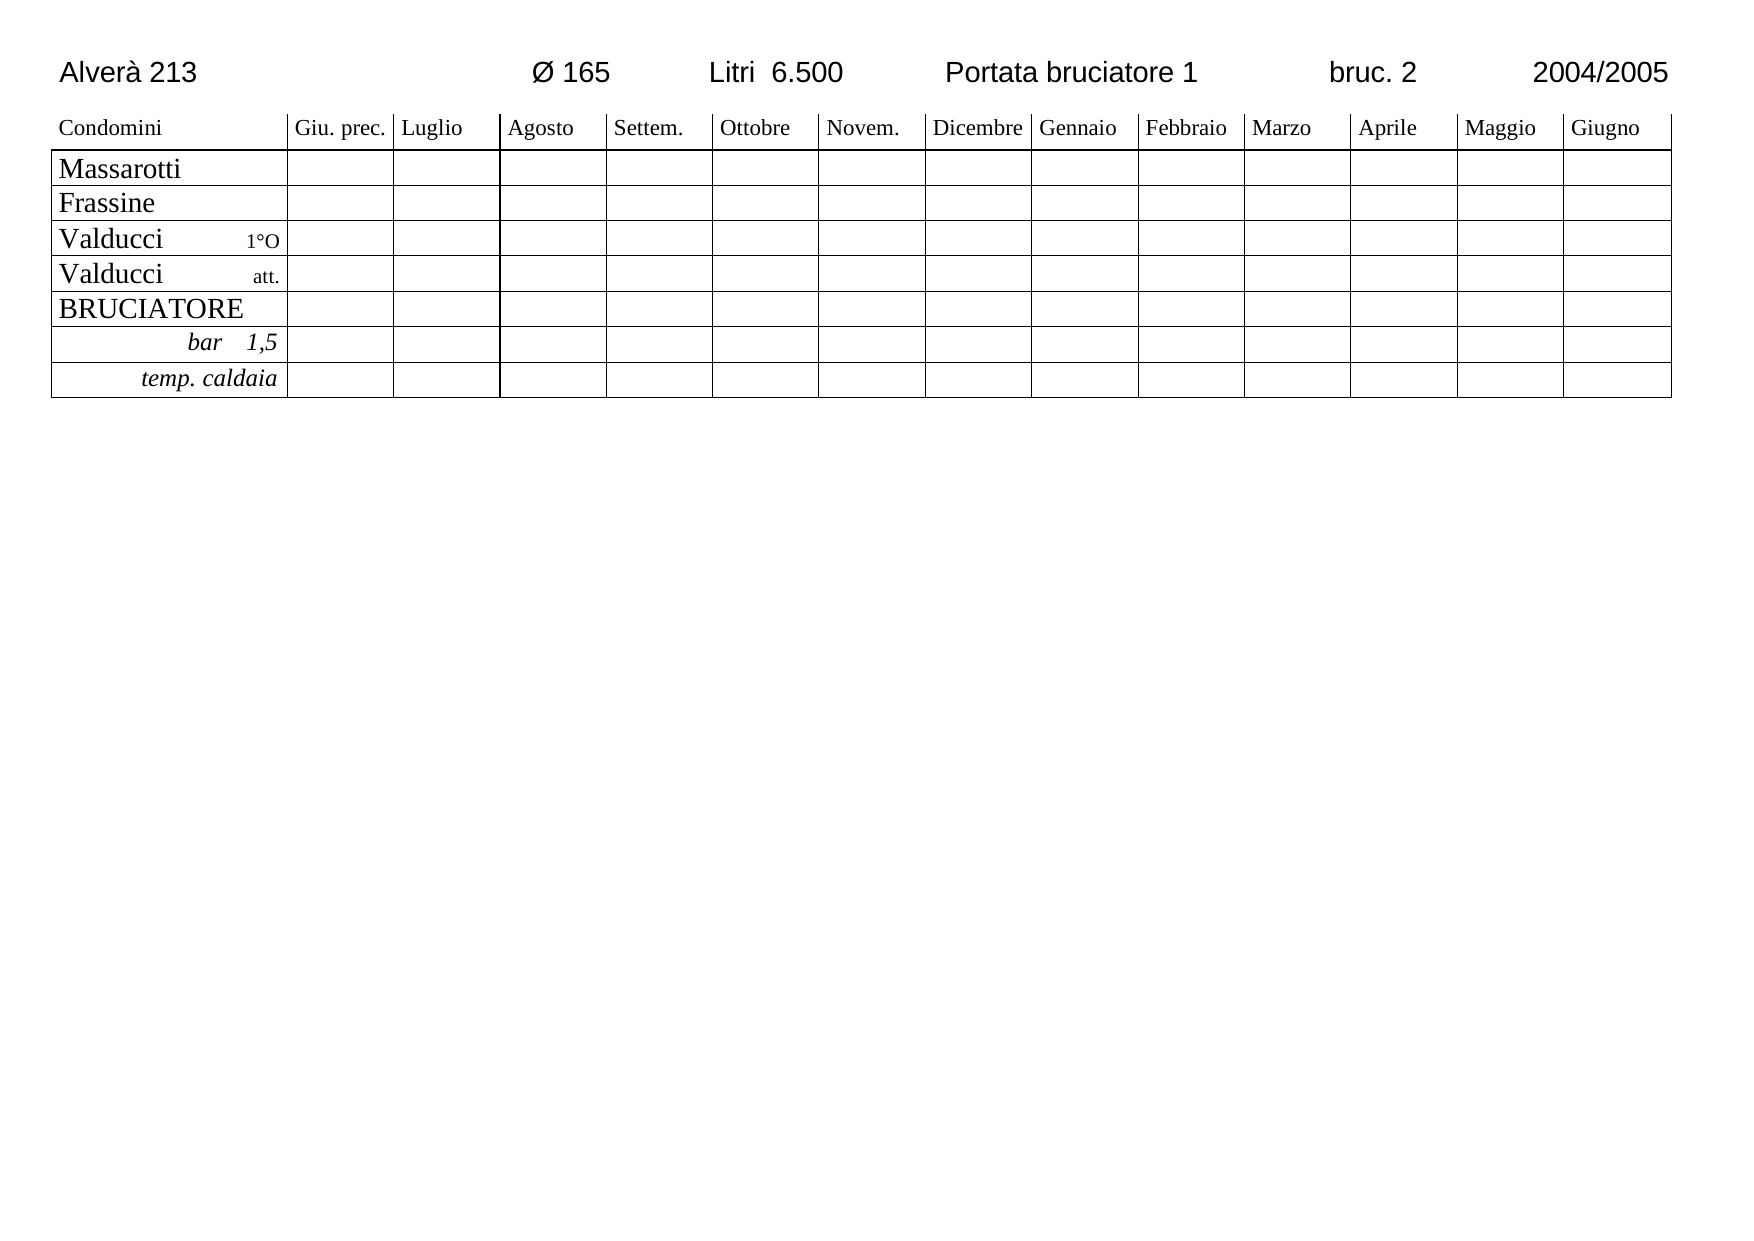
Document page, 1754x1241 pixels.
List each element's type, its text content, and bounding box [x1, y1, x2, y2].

table_cell [926, 186, 1031, 220]
table_cell [501, 221, 606, 255]
table_cell [1245, 186, 1350, 220]
table_cell [1564, 221, 1671, 255]
table_cell [819, 327, 925, 362]
table_cell BRUCIATORE [52, 292, 287, 326]
table_header Novem. [819, 114, 925, 149]
table_cell [607, 327, 712, 362]
table_cell [394, 363, 499, 397]
table_cell [607, 256, 712, 291]
table_cell [1351, 327, 1457, 362]
table_cell [1458, 256, 1563, 291]
table_cell [713, 151, 818, 184]
table_cell [288, 292, 393, 326]
table_cell [1032, 186, 1138, 220]
table_cell Frassine [52, 186, 287, 220]
table_header Marzo [1245, 114, 1350, 149]
table_header Ottobre [713, 114, 818, 149]
table_cell [713, 327, 818, 362]
table_cell [1139, 221, 1244, 255]
table_header Gennaio [1032, 114, 1138, 149]
table_cell [926, 221, 1031, 255]
table_cell [1139, 151, 1244, 184]
table_cell [1351, 221, 1457, 255]
table_cell [1564, 327, 1671, 362]
table_cell [394, 151, 499, 184]
table_cell [819, 256, 925, 291]
table_cell [607, 221, 712, 255]
table_cell bar 1,5 [52, 327, 287, 362]
table_cell [1458, 327, 1563, 362]
table_cell [607, 363, 712, 397]
table_header Agosto [501, 114, 606, 149]
table_cell [1032, 151, 1138, 184]
table_cell [501, 256, 606, 291]
table_cell [713, 221, 818, 255]
table_cell Massarotti [52, 151, 287, 184]
table_cell [501, 363, 606, 397]
table_cell [607, 151, 712, 184]
table_header Giugno [1564, 114, 1671, 149]
table_cell [501, 151, 606, 184]
table_cell [1032, 363, 1138, 397]
table_cell [1458, 221, 1563, 255]
table_cell [288, 363, 393, 397]
table_cell [1139, 363, 1244, 397]
table_cell [1458, 151, 1563, 184]
table_cell [819, 151, 925, 184]
table_cell [713, 363, 818, 397]
table_cell [1458, 363, 1563, 397]
table_cell [288, 221, 393, 255]
table_cell [1139, 327, 1244, 362]
table_cell [288, 327, 393, 362]
table_header Giu. prec. [288, 114, 393, 149]
table_cell [394, 292, 499, 326]
table_cell [819, 221, 925, 255]
table_cell [1245, 292, 1350, 326]
table_header Febbraio [1139, 114, 1244, 149]
table_header Condomini [51, 114, 287, 149]
table_cell [1245, 256, 1350, 291]
table_cell [1351, 151, 1457, 184]
table_cell [394, 256, 499, 291]
table_cell [1139, 256, 1244, 291]
table_header Settem. [607, 114, 712, 149]
table_cell [1139, 292, 1244, 326]
table_cell [1458, 292, 1563, 326]
table_cell [1032, 327, 1138, 362]
table_cell [819, 186, 925, 220]
table_cell [1351, 363, 1457, 397]
table_cell [1564, 256, 1671, 291]
table_header Maggio [1458, 114, 1563, 149]
table_cell [607, 292, 712, 326]
table_cell [1245, 363, 1350, 397]
table_cell [501, 186, 606, 220]
table_cell [926, 327, 1031, 362]
table_cell Valducci 1°O [52, 221, 287, 255]
table_cell [713, 292, 818, 326]
table_cell [713, 256, 818, 291]
table_cell [713, 186, 818, 220]
table_cell [501, 327, 606, 362]
table_cell [607, 186, 712, 220]
table_cell [819, 363, 925, 397]
table_cell [288, 186, 393, 220]
table_header Aprile [1351, 114, 1457, 149]
table_cell [1032, 221, 1138, 255]
table_cell [288, 256, 393, 291]
subtitle Alverà 213 Ø 165 Litri 6.500 Portata bruciatore 1 bruc. 2 2004/2005 [59, 55, 1695, 88]
table_cell [926, 363, 1031, 397]
table_cell [1245, 221, 1350, 255]
table_cell [1032, 256, 1138, 291]
table_cell [501, 292, 606, 326]
table_cell [1458, 186, 1563, 220]
table_cell [1351, 256, 1457, 291]
table_header Dicembre [926, 114, 1031, 149]
table_cell Valducci att. [52, 256, 287, 291]
table_cell [1564, 292, 1671, 326]
table_cell [1032, 292, 1138, 326]
table_cell [394, 186, 499, 220]
table_cell [1351, 186, 1457, 220]
table_cell [819, 292, 925, 326]
table_cell [1245, 151, 1350, 184]
table_cell [288, 151, 393, 184]
table_cell [1139, 186, 1244, 220]
table_cell [1564, 186, 1671, 220]
table_cell [1564, 363, 1671, 397]
table_cell [1351, 292, 1457, 326]
table_cell [1564, 151, 1671, 184]
table_cell [926, 151, 1031, 184]
table_cell [926, 292, 1031, 326]
table_cell [1245, 327, 1350, 362]
table_cell [394, 327, 499, 362]
table_cell temp. caldaia [52, 363, 287, 397]
table_header Luglio [394, 114, 499, 149]
table_cell [926, 256, 1031, 291]
table_cell [394, 221, 499, 255]
